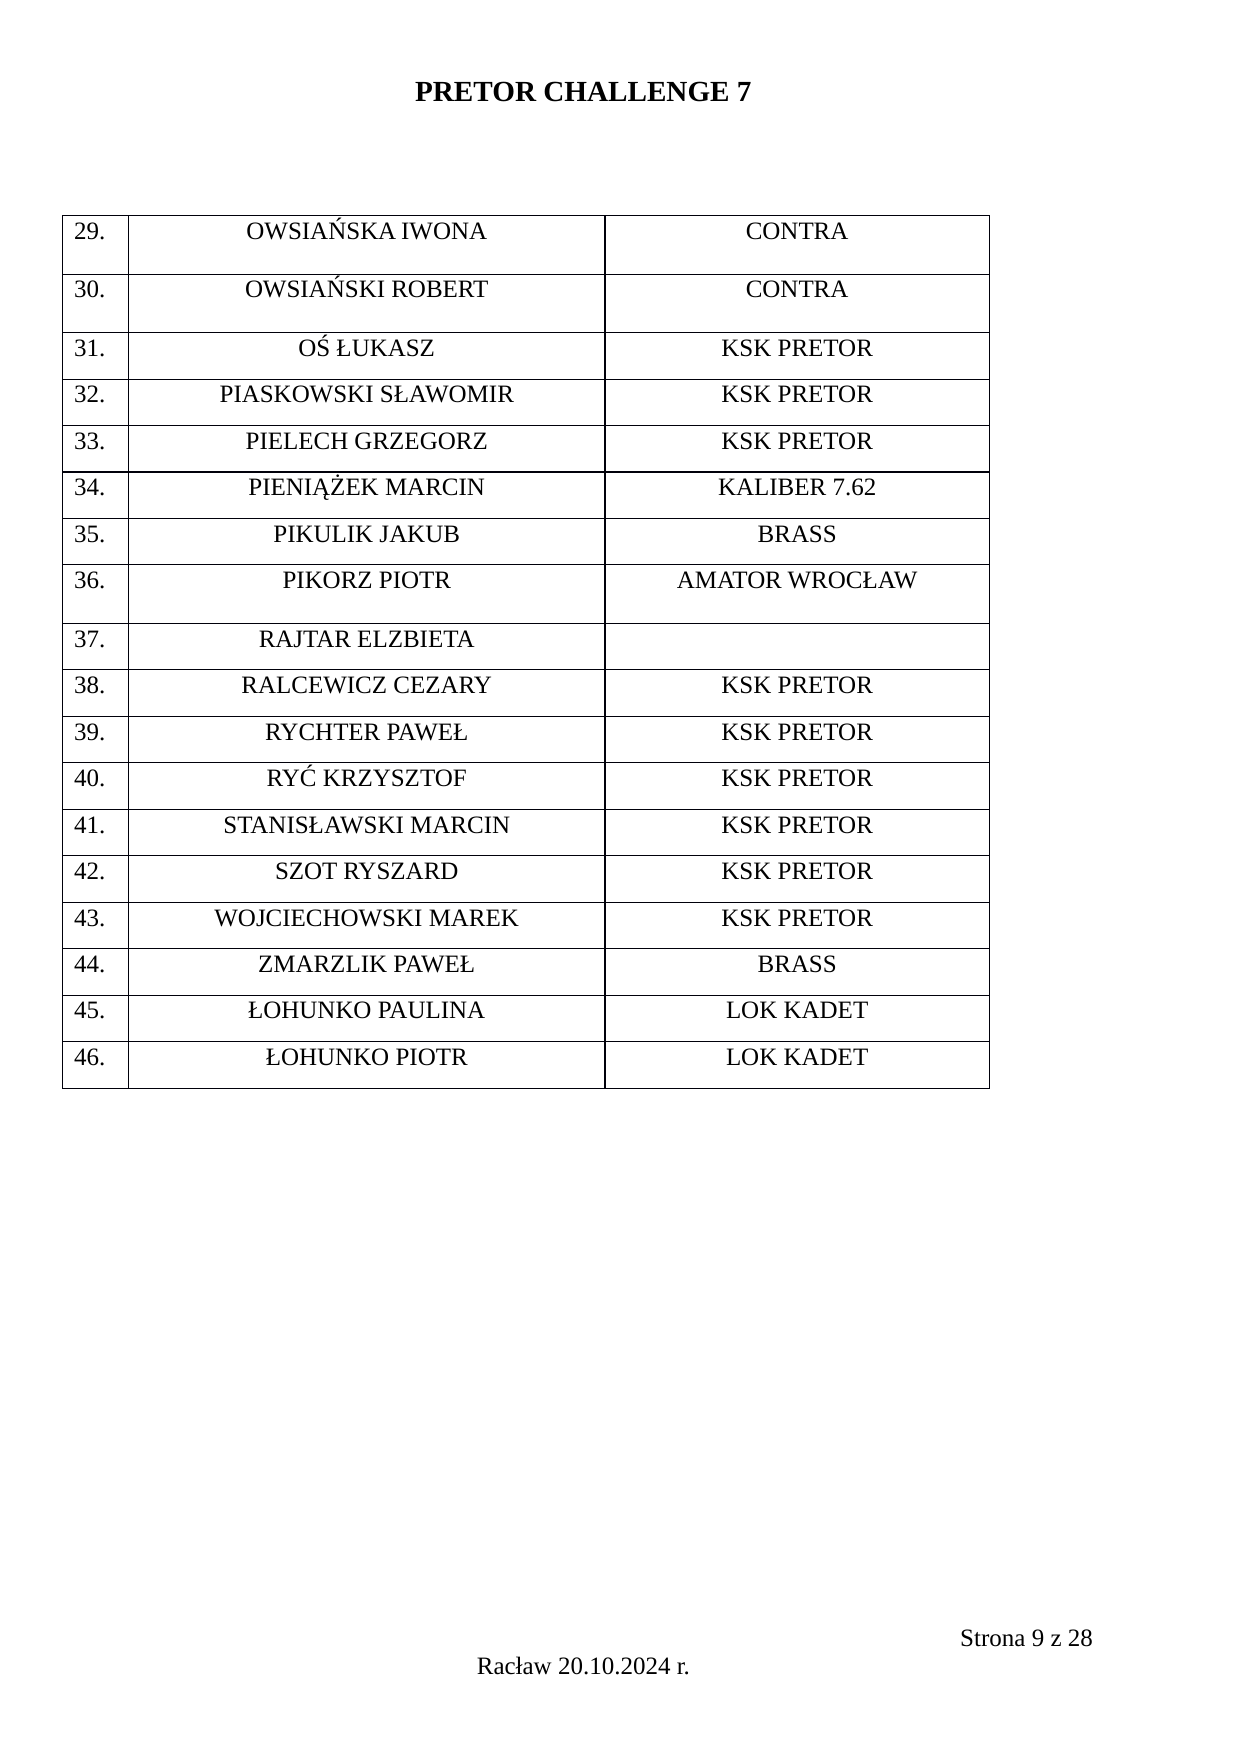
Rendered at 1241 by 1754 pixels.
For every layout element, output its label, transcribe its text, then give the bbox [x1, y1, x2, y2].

table_cell PIENIĄŻEK MARCIN [129, 473, 604, 518]
table_cell [63, 473, 128, 518]
table_cell OŚ ŁUKASZ [129, 333, 604, 378]
table_cell OWSIAŃSKA IWONA [129, 216, 604, 273]
table_cell ŁOHUNKO PAULINA [129, 996, 604, 1041]
table_cell PIELECH GRZEGORZ [129, 426, 604, 471]
table_cell [63, 1042, 128, 1087]
table_cell BRASS [606, 949, 989, 994]
table_cell [63, 380, 128, 425]
table_cell ZMARZLIK PAWEŁ [129, 949, 604, 994]
table_cell [63, 624, 128, 669]
table_cell [63, 216, 128, 273]
table_cell [63, 426, 128, 471]
table_cell RYĆ KRZYSZTOF [129, 763, 604, 809]
table_cell CONTRA [606, 216, 989, 273]
table_cell KSK PRETOR [606, 380, 989, 425]
table_cell STANISŁAWSKI MARCIN [129, 810, 604, 855]
table_cell CONTRA [606, 275, 989, 332]
table_cell KSK PRETOR [606, 717, 989, 762]
table_cell KSK PRETOR [606, 903, 989, 948]
table_cell PIKORZ PIOTR [129, 565, 604, 623]
table_cell KSK PRETOR [606, 856, 989, 902]
table_cell [63, 717, 128, 762]
table_cell [63, 949, 128, 994]
table_cell LOK KADET [606, 996, 989, 1041]
table_cell [63, 810, 128, 855]
table_cell WOJCIECHOWSKI MAREK [129, 903, 604, 948]
table_cell PIKULIK JAKUB [129, 519, 604, 564]
table_cell OWSIAŃSKI ROBERT [129, 275, 604, 332]
table_cell RALCEWICZ CEZARY [129, 670, 604, 716]
table_cell PIASKOWSKI SŁAWOMIR [129, 380, 604, 425]
table_cell [63, 903, 128, 948]
table_cell LOK KADET [606, 1042, 989, 1087]
table_cell RYCHTER PAWEŁ [129, 717, 604, 762]
table_cell [63, 333, 128, 378]
table_cell KSK PRETOR [606, 763, 989, 809]
table_cell [63, 565, 128, 623]
table_cell KALIBER 7.62 [606, 473, 989, 518]
table_cell [63, 275, 128, 332]
table_cell SZOT RYSZARD [129, 856, 604, 902]
table_cell ŁOHUNKO PIOTR [129, 1042, 604, 1087]
table_cell [63, 763, 128, 809]
table_cell BRASS [606, 519, 989, 564]
table_cell [63, 670, 128, 716]
table_cell [606, 624, 989, 669]
table_cell KSK PRETOR [606, 426, 989, 471]
table_cell [63, 996, 128, 1041]
table_cell KSK PRETOR [606, 670, 989, 716]
table_cell [63, 856, 128, 902]
table_cell [63, 519, 128, 564]
table_cell KSK PRETOR [606, 333, 989, 378]
table_cell AMATOR WROCŁAW [606, 565, 989, 623]
table_cell RAJTAR ELZBIETA [129, 624, 604, 669]
table_cell KSK PRETOR [606, 810, 989, 855]
